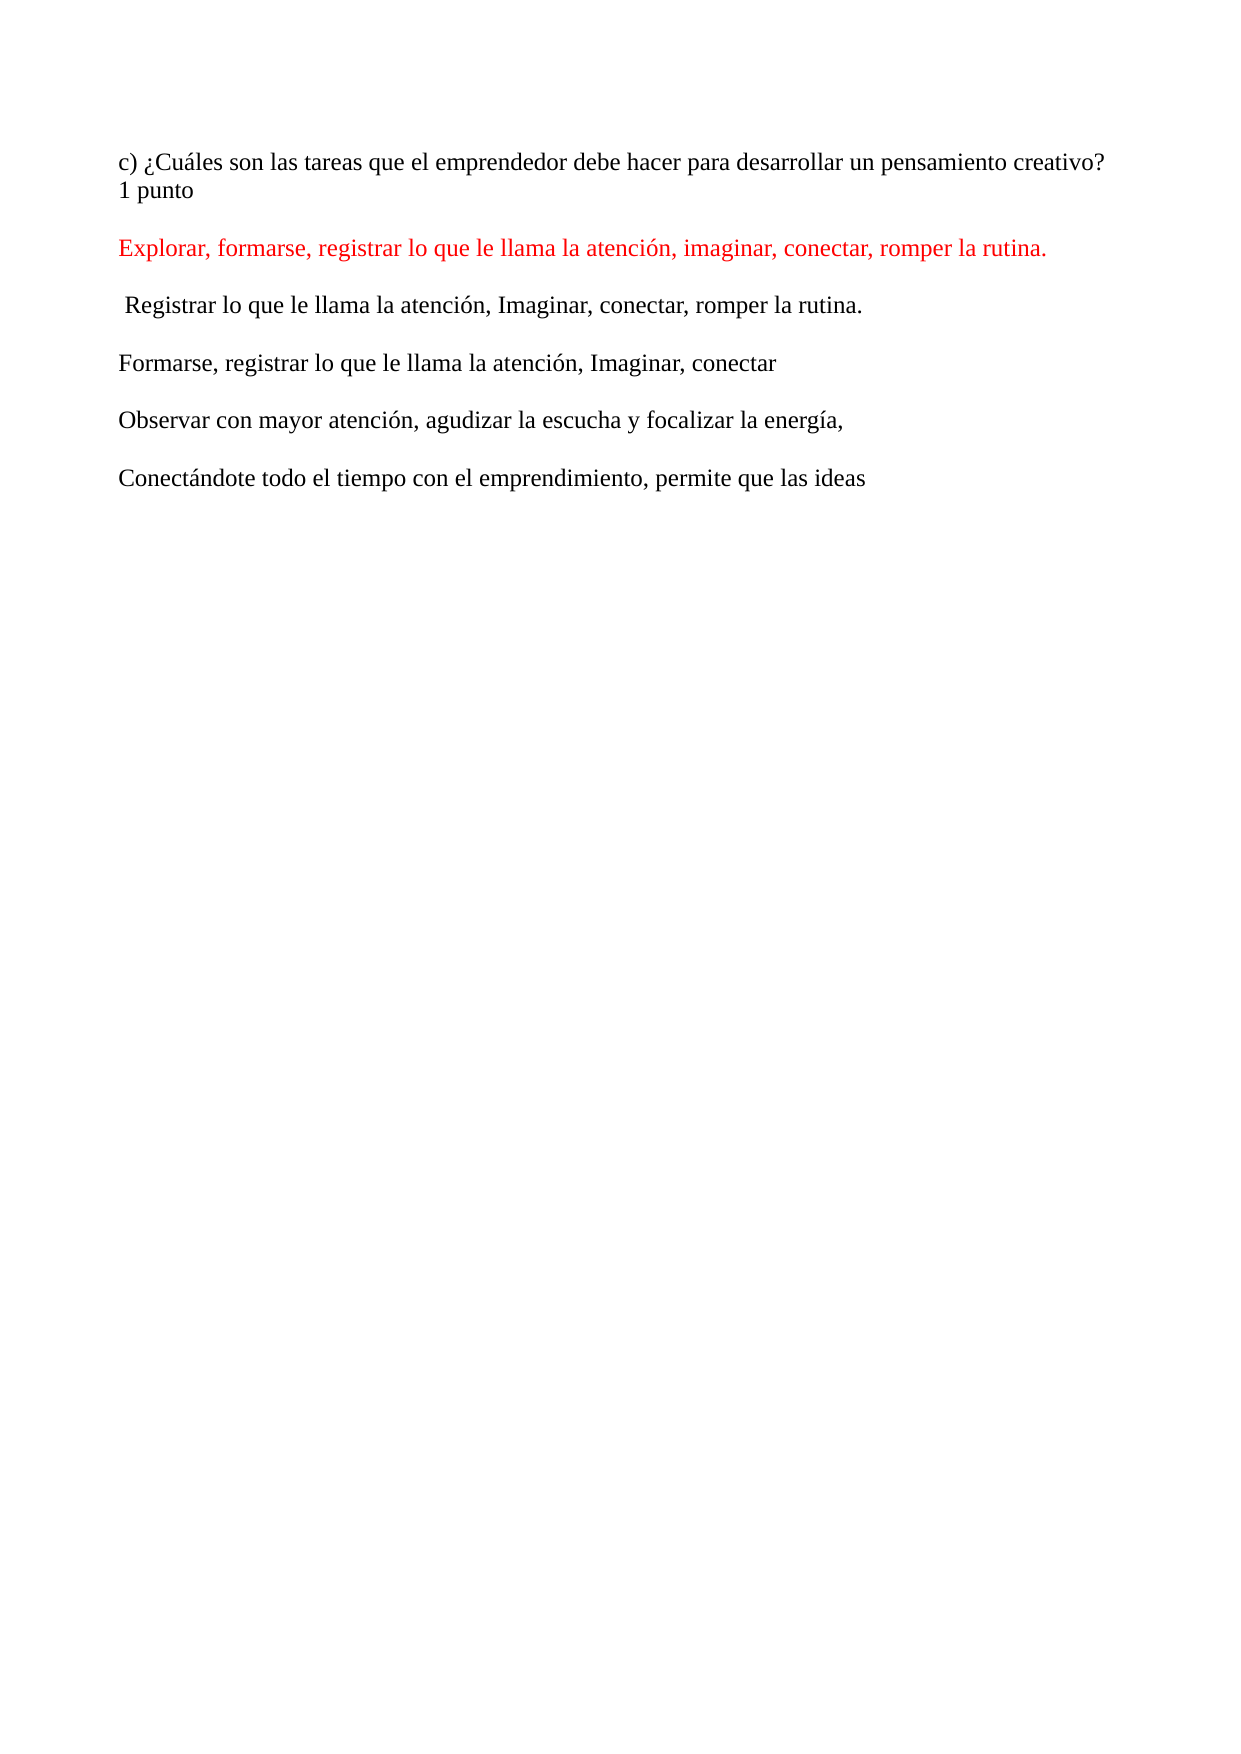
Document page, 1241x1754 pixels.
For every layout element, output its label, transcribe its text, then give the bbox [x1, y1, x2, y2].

text Formarse, registrar lo que le llama la atención, Imaginar, conectar [118, 348, 1122, 377]
text Conectándote todo el tiempo con el emprendimiento, permite que las ideas [118, 463, 1122, 492]
text c) ¿Cuáles son las tareas que el emprendedor debe hacer para desarrollar un pensamiento creativo? 1 punto [118, 147, 1122, 204]
text Registrar lo que le llama la atención, Imaginar, conectar, romper la rutina. [118, 291, 1122, 319]
text Observar con mayor atención, agudizar la escucha y focalizar la energía, [118, 406, 1122, 434]
text Explorar, formarse, registrar lo que le llama la atención, imaginar, conectar, romper la rutina. [118, 233, 1122, 262]
